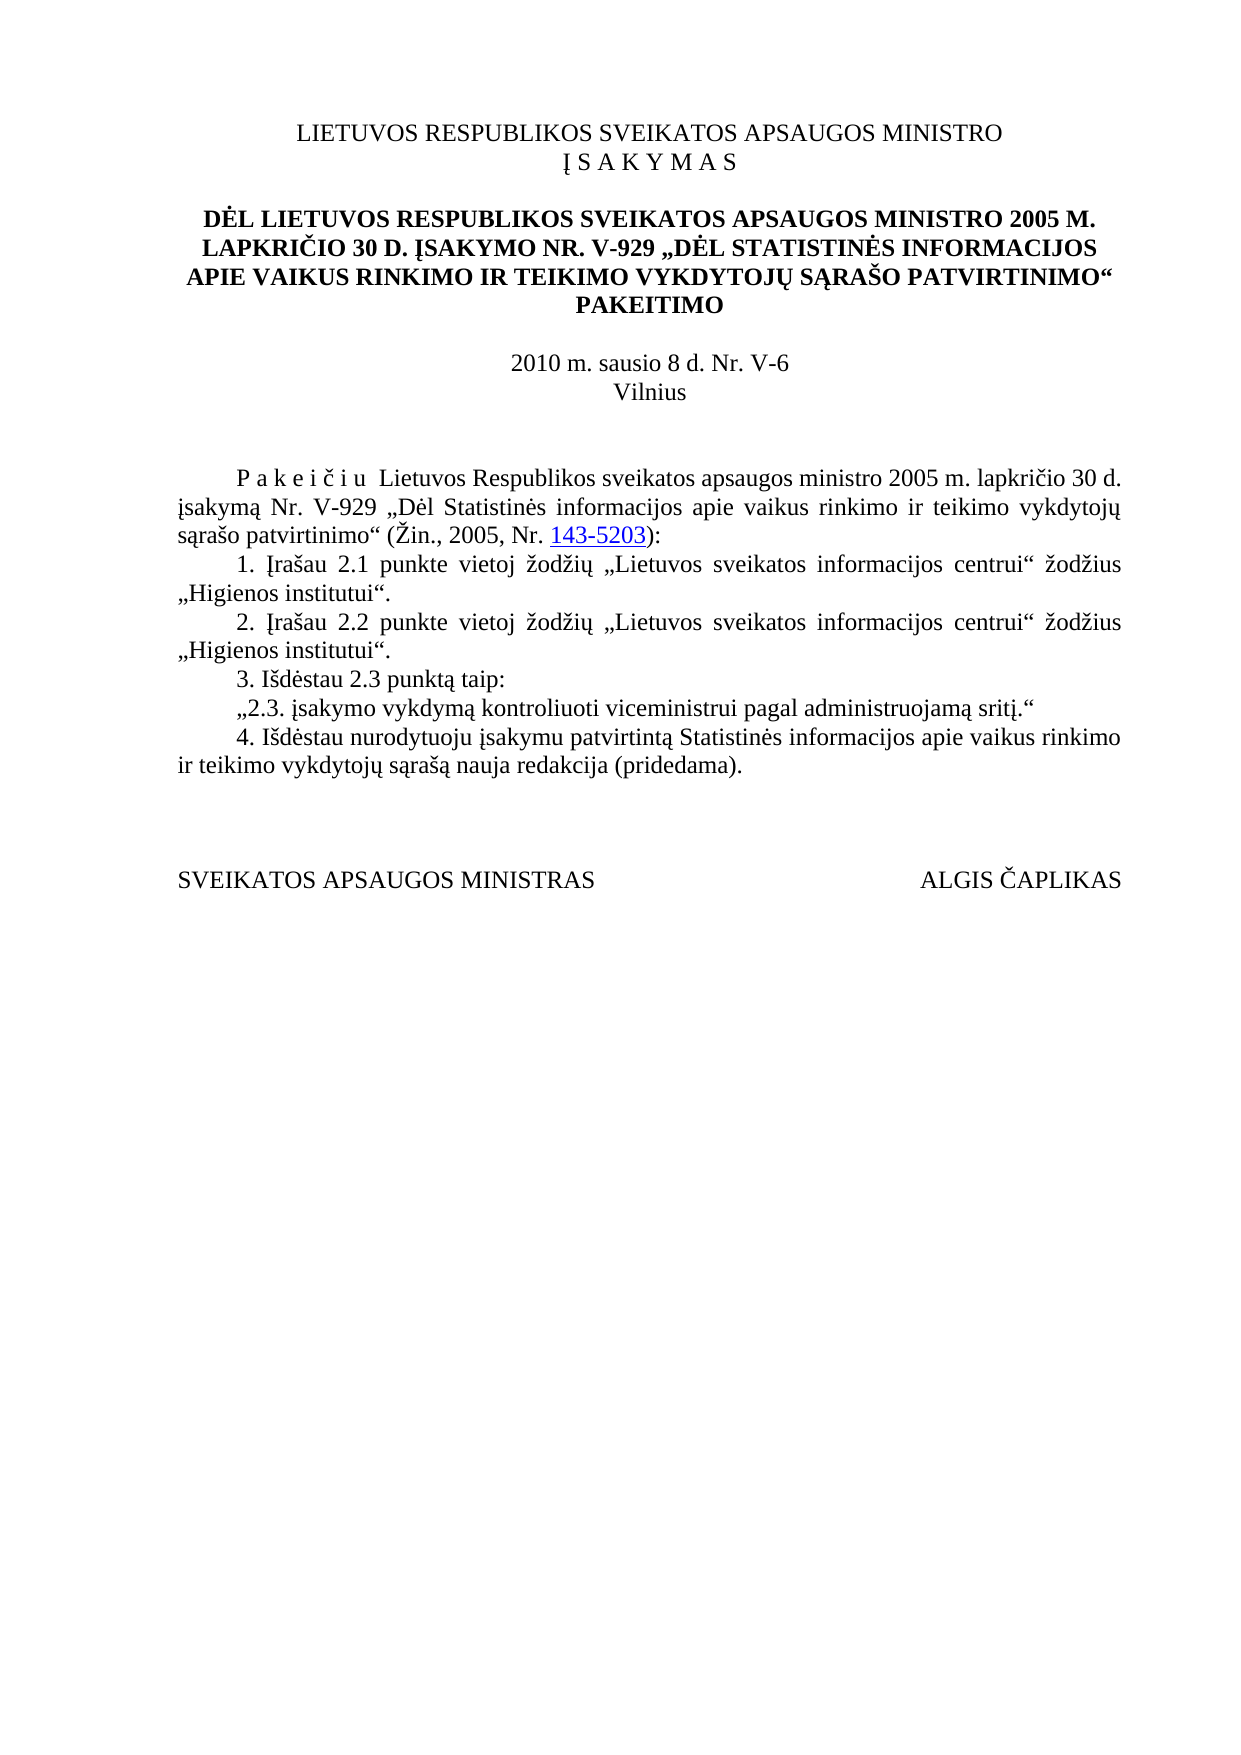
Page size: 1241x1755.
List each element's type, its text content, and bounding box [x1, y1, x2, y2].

text LIETUVOS RESPUBLIKOS SVEIKATOS APSAUGOS MINISTRO [177, 118, 1122, 147]
text ĮSAKYMAS [177, 147, 1122, 176]
text 2010 m. sausio 8 d. Nr. V-6 [177, 348, 1122, 377]
text 3. Išdėstau 2.3 punktą taip: [177, 664, 1122, 693]
text 1. Įrašau 2.1 punkte vietoj žodžių „Lietuvos sveikatos informacijos centrui“ žodžius „Higienos institutui“. [177, 549, 1122, 607]
text 2. Įrašau 2.2 punkte vietoj žodžių „Lietuvos sveikatos informacijos centrui“ žodžius „Higienos institutui“. [177, 607, 1122, 664]
text „2.3. įsakymo vykdymą kontroliuoti viceministrui pagal administruojamą sritį.“ [177, 693, 1122, 722]
text Vilnius [177, 377, 1122, 406]
text Pakeičiu Lietuvos Respublikos sveikatos apsaugos ministro 2005 m. lapkričio 30 d. įsakymą Nr. V-929 „Dėl Statistinės informacijos apie vaikus rinkimo ir teikimo vykdytojų sąrašo patvirtinimo“ (Žin., 2005, Nr. 143-5203): [177, 463, 1122, 549]
text DĖL LIETUVOS RESPUBLIKOS SVEIKATOS APSAUGOS MINISTRO 2005 M. LAPKRIČIO 30 D. ĮSAKYMO NR. V-929 „DĖL STATISTINĖS INFORMACIJOS APIE VAIKUS RINKIMO IR TEIKIMO VYKDYTOJŲ SĄRAŠO PATVIRTINIMO“ PAKEITIMO [177, 204, 1122, 319]
text SVEIKATOS APSAUGOS MINISTRAS ALGIS ČAPLIKAS [177, 866, 1122, 894]
text 4. Išdėstau nurodytuoju įsakymu patvirtintą Statistinės informacijos apie vaikus rinkimo ir teikimo vykdytojų sąrašą nauja redakcija (pridedama). [177, 722, 1122, 779]
